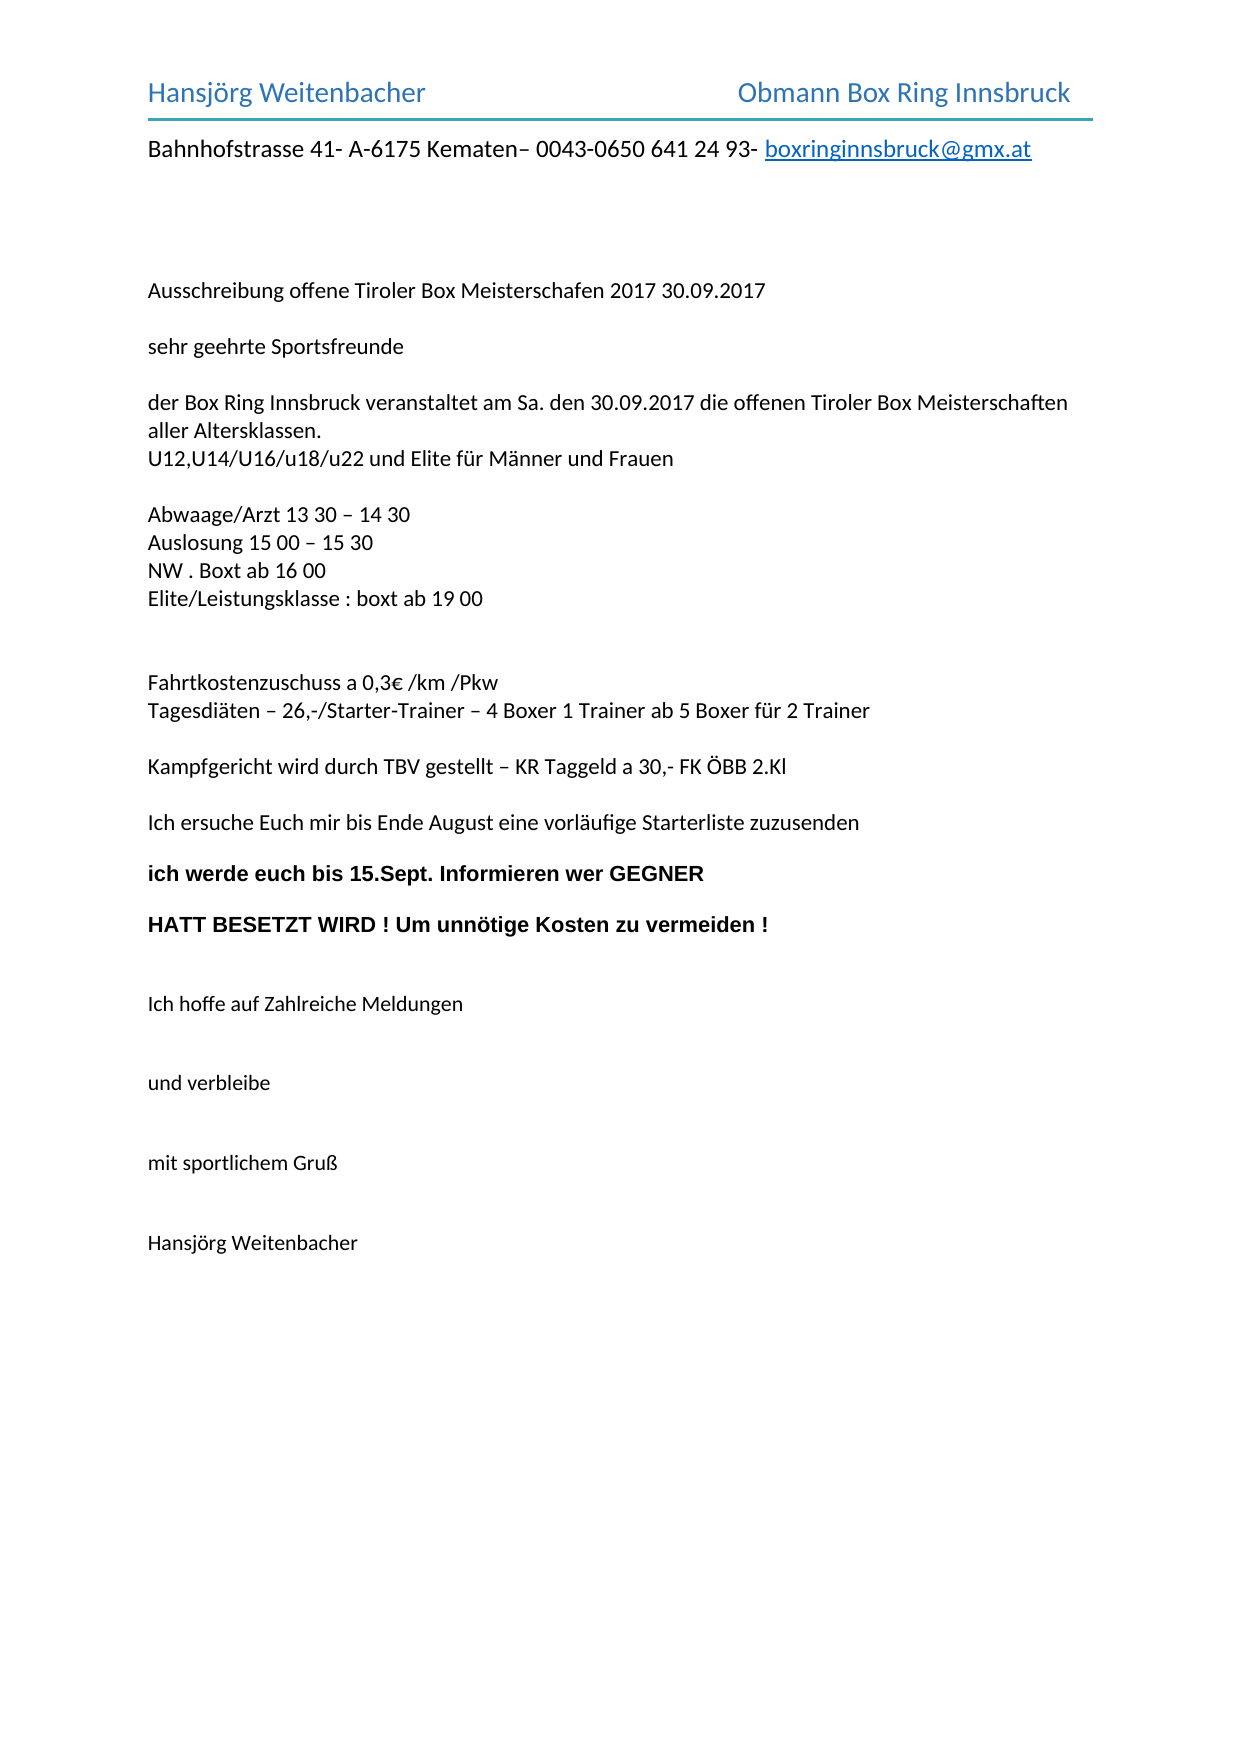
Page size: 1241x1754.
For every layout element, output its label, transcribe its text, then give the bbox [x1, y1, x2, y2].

text Fahrtkostenzuschuss a 0,3€ /km /Pkw [148, 668, 1093, 696]
text U12,U14/U16/u18/u22 und Elite für Männer und Frauen [148, 444, 1093, 472]
text sehr geehrte Sportsfreunde [148, 332, 1093, 360]
text Ich hoffe auf Zahlreiche Meldungen [148, 990, 1093, 1016]
text Hansjörg Weitenbacher [148, 1229, 1093, 1256]
text NW . Boxt ab 16 00 [148, 556, 1093, 584]
text Elite/Leistungsklasse : boxt ab 19 00 [148, 584, 1093, 612]
text Ich ersuche Euch mir bis Ende August eine vorläufige Starterliste zuzusenden [148, 808, 1093, 836]
text Auslosung 15 00 – 15 30 [148, 528, 1093, 556]
subtitle ich werde euch bis 15.Sept. Informieren wer GEGNER [148, 861, 1093, 887]
text Abwaage/Arzt 13 30 – 14 30 [148, 500, 1093, 528]
text mit sportlichem Gruß [148, 1149, 1093, 1176]
text Ausschreibung offene Tiroler Box Meisterschafen 2017 30.09.2017 [148, 276, 1093, 304]
text der Box Ring Innsbruck veranstaltet am Sa. den 30.09.2017 die offenen Tiroler Box Meisterschaften [148, 388, 1093, 416]
text Tagesdiäten – 26,-/Starter-Trainer – 4 Boxer 1 Trainer ab 5 Boxer für 2 Trainer [148, 696, 1093, 724]
text aller Altersklassen. [148, 416, 1093, 444]
text Kampfgericht wird durch TBV gestellt – KR Taggeld a 30,- FK ÖBB 2.Kl [148, 752, 1093, 780]
text und verbleibe [148, 1069, 1093, 1096]
subtitle HATT BESETZT WIRD ! Um unnötige Kosten zu vermeiden ! [148, 912, 1093, 937]
